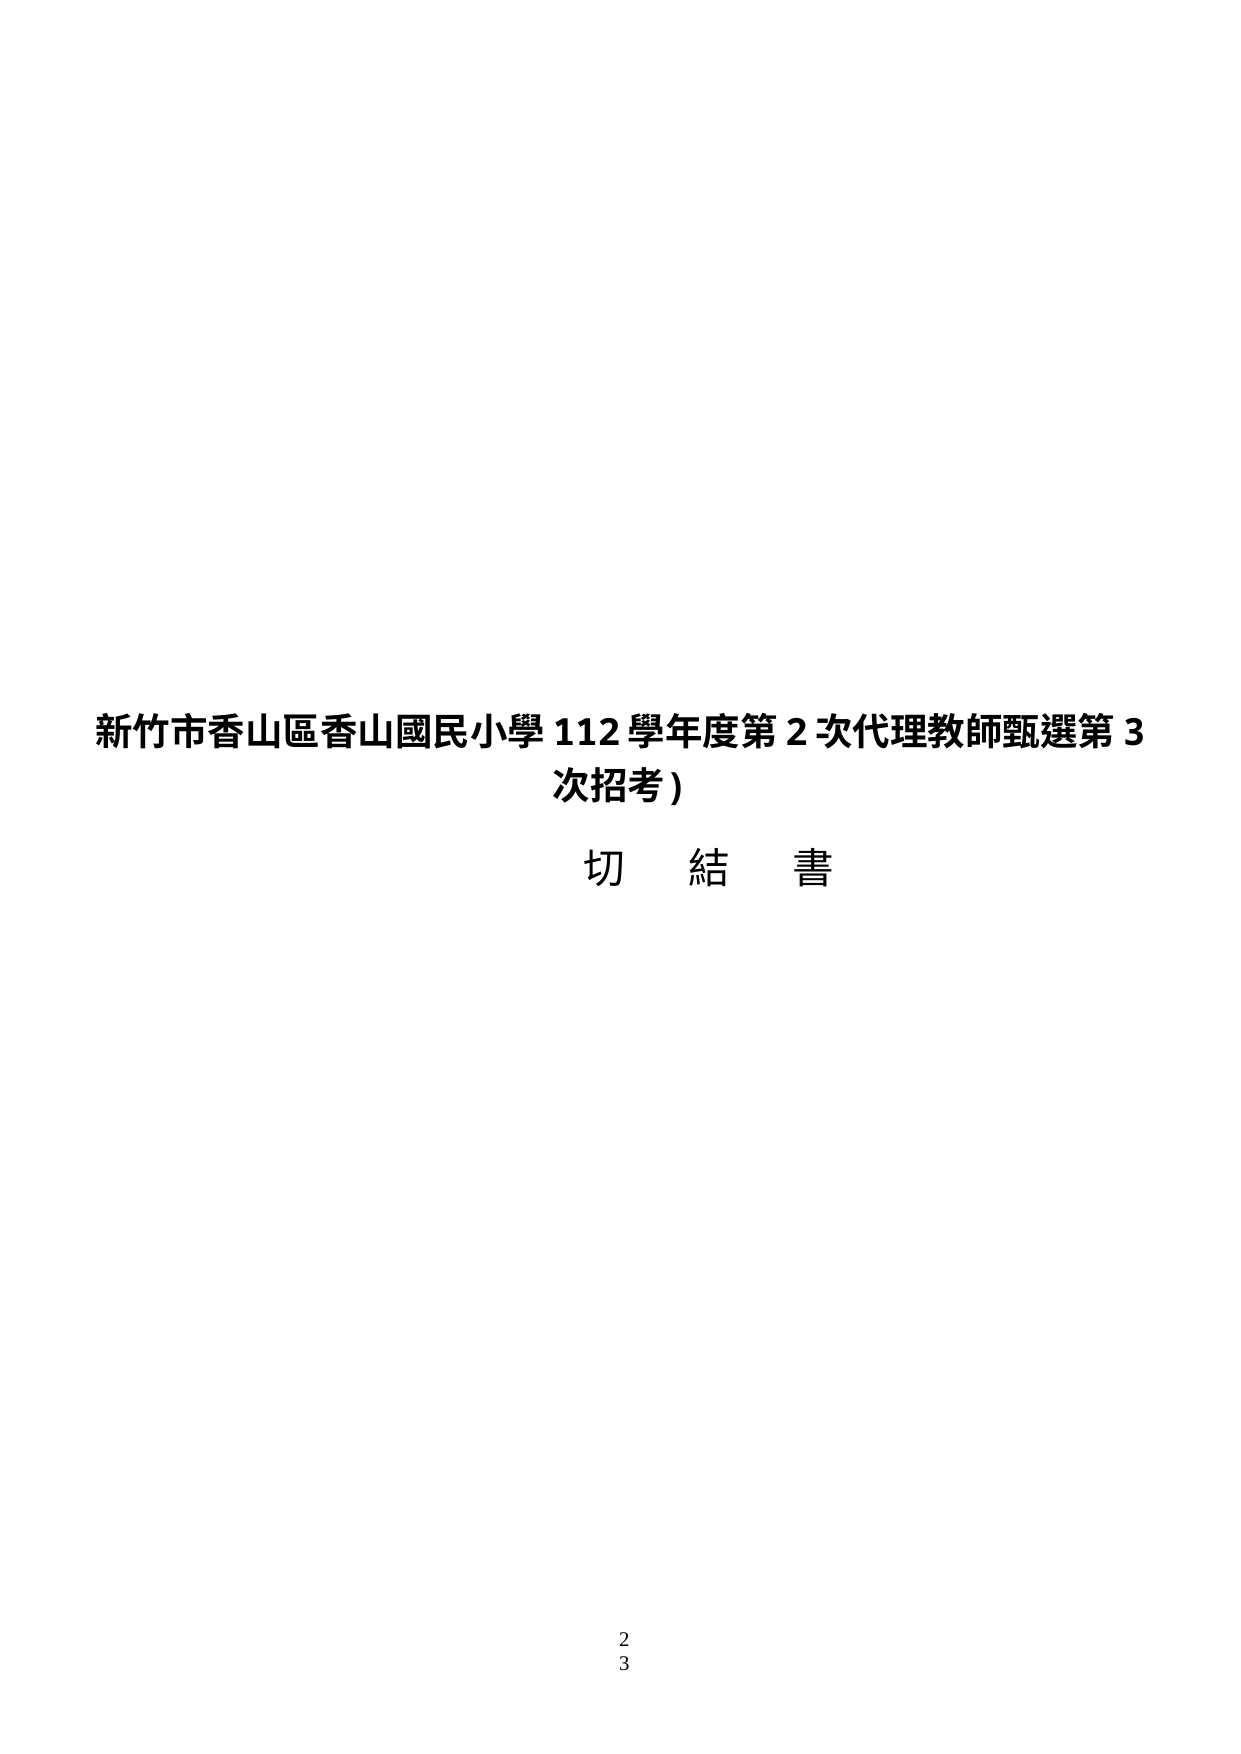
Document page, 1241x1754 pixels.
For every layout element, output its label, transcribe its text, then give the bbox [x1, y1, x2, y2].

text 切結書 [272, 835, 1146, 896]
text 新竹市香山區香山國民小學112學年度第2次代理教師甄選第3次招考) [94, 701, 1146, 810]
